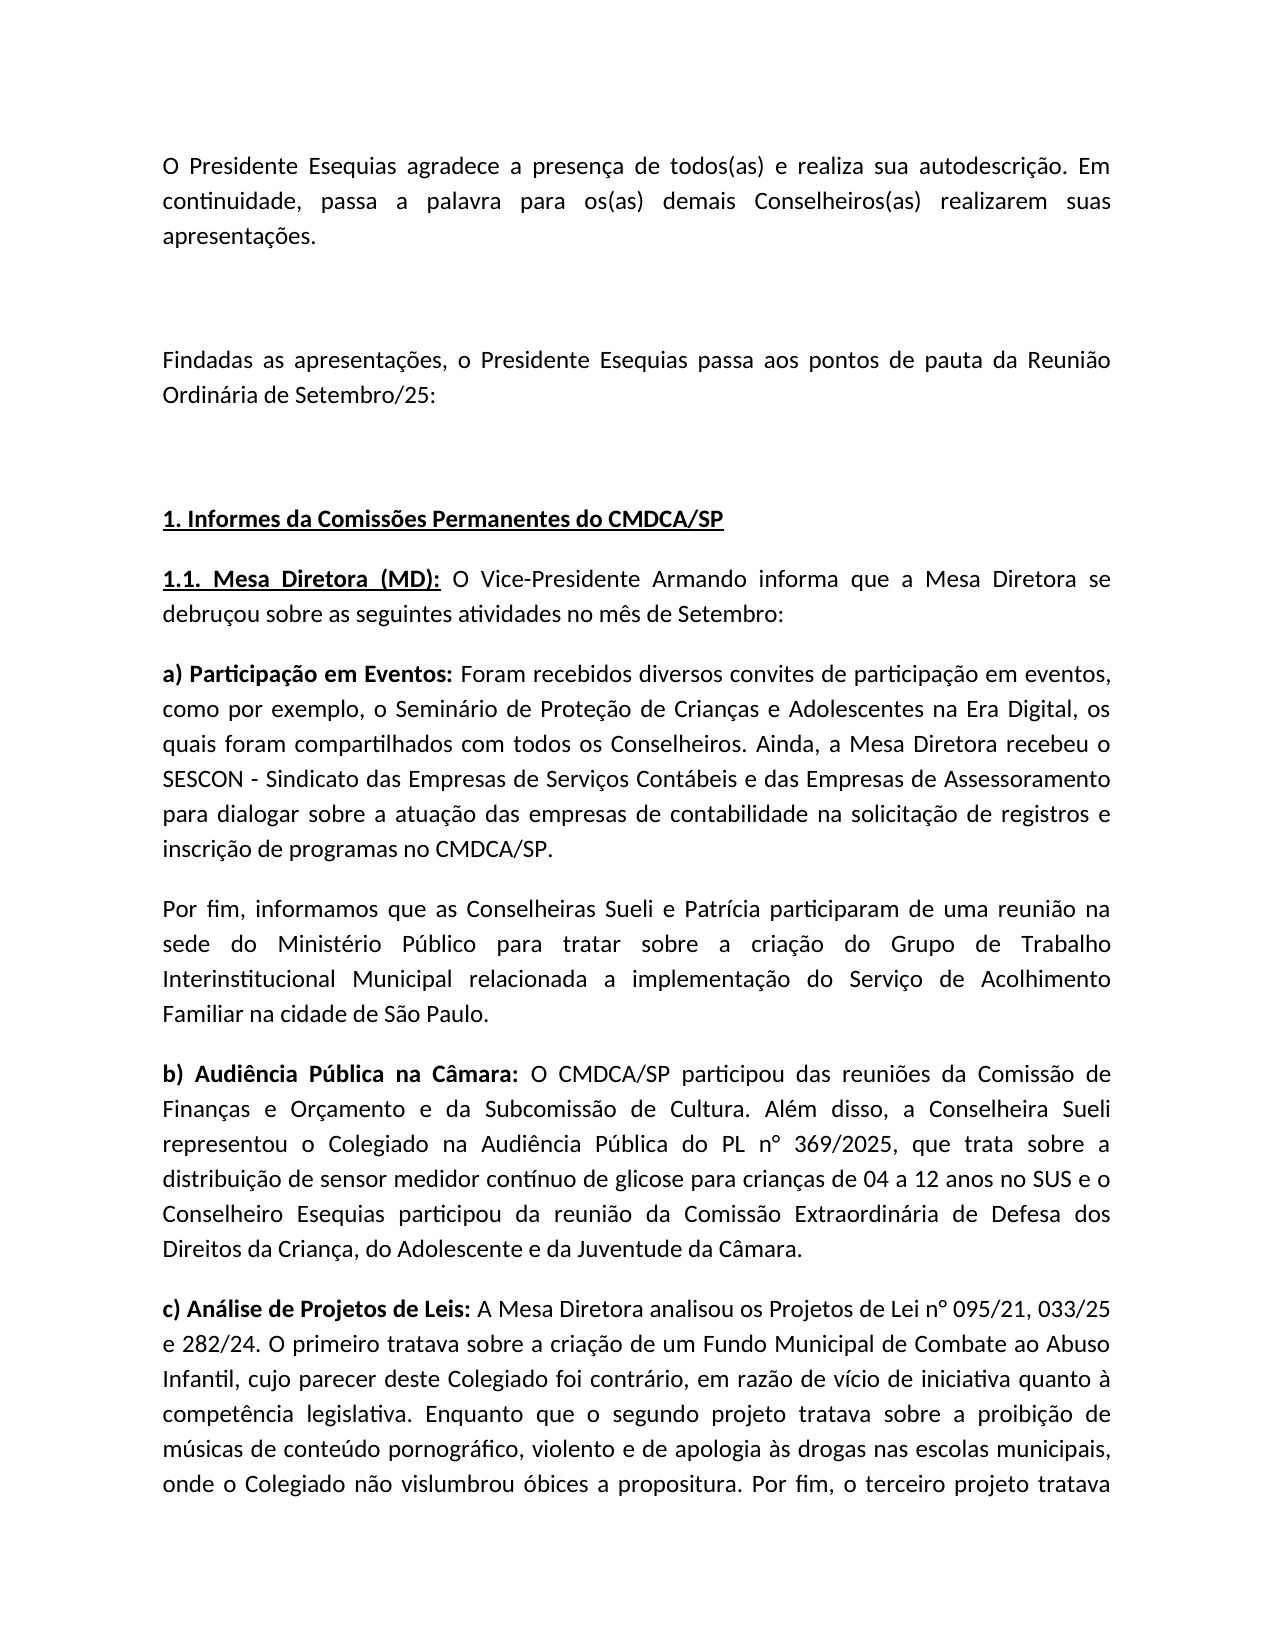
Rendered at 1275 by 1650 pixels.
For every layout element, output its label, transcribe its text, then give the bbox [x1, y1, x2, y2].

text Por fim, informamos que as Conselheiras Sueli e Patrícia participaram de uma reunião na sede do Ministério Público para tratar sobre a criação do Grupo de Trabalho Interinstitucional Municipal relacionada a implementação do Serviço de Acolhimento Familiar na cidade de São Paulo. [162, 893, 1112, 1029]
text 1. Informes da Comissões Permanentes do CMDCA/SP [162, 503, 1112, 534]
text 1.1. Mesa Diretora (MD): O Vice-Presidente Armando informa que a Mesa Diretora se debruçou sobre as seguintes atividades no mês de Setembro: [162, 563, 1112, 629]
text O Presidente Esequias agradece a presença de todos(as) e realiza sua autodescrição. Em continuidade, passa a palavra para os(as) demais Conselheiros(as) realizarem suas apresentações. [162, 150, 1112, 251]
text Findadas as apresentações, o Presidente Esequias passa aos pontos de pauta da Reunião Ordinária de Setembro/25: [162, 344, 1112, 410]
text b) Audiência Pública na Câmara: O CMDCA/SP participou das reuniões da Comissão de Finanças e Orçamento e da Subcomissão de Cultura. Além disso, a Conselheira Sueli representou o Colegiado na Audiência Pública do PL n° 369/2025, que trata sobre a distribuição de sensor medidor contínuo de glicose para crianças de 04 a 12 anos no SUS e o Conselheiro Esequias participou da reunião da Comissão Extraordinária de Defesa dos Direitos da Criança, do Adolescente e da Juventude da Câmara. [162, 1058, 1112, 1264]
text c) Análise de Projetos de Leis: A Mesa Diretora analisou os Projetos de Lei n° 095/21, 033/25 e 282/24. O primeiro tratava sobre a criação de um Fundo Municipal de Combate ao Abuso Infantil, cujo parecer deste Colegiado foi contrário, em razão de vício de iniciativa quanto à competência legislativa. Enquanto que o segundo projeto tratava sobre a proibição de músicas de conteúdo pornográfico, violento e de apologia às drogas nas escolas municipais, onde o Colegiado não vislumbrou óbices a propositura. Por fim, o terceiro projeto tratava [162, 1293, 1112, 1499]
text a) Participação em Eventos: Foram recebidos diversos convites de participação em eventos, como por exemplo, o Seminário de Proteção de Crianças e Adolescentes na Era Digital, os quais foram compartilhados com todos os Conselheiros. Ainda, a Mesa Diretora recebeu o SESCON - Sindicato das Empresas de Serviços Contábeis e das Empresas de Assessoramento para dialogar sobre a atuação das empresas de contabilidade na solicitação de registros e inscrição de programas no CMDCA/SP. [162, 658, 1112, 864]
